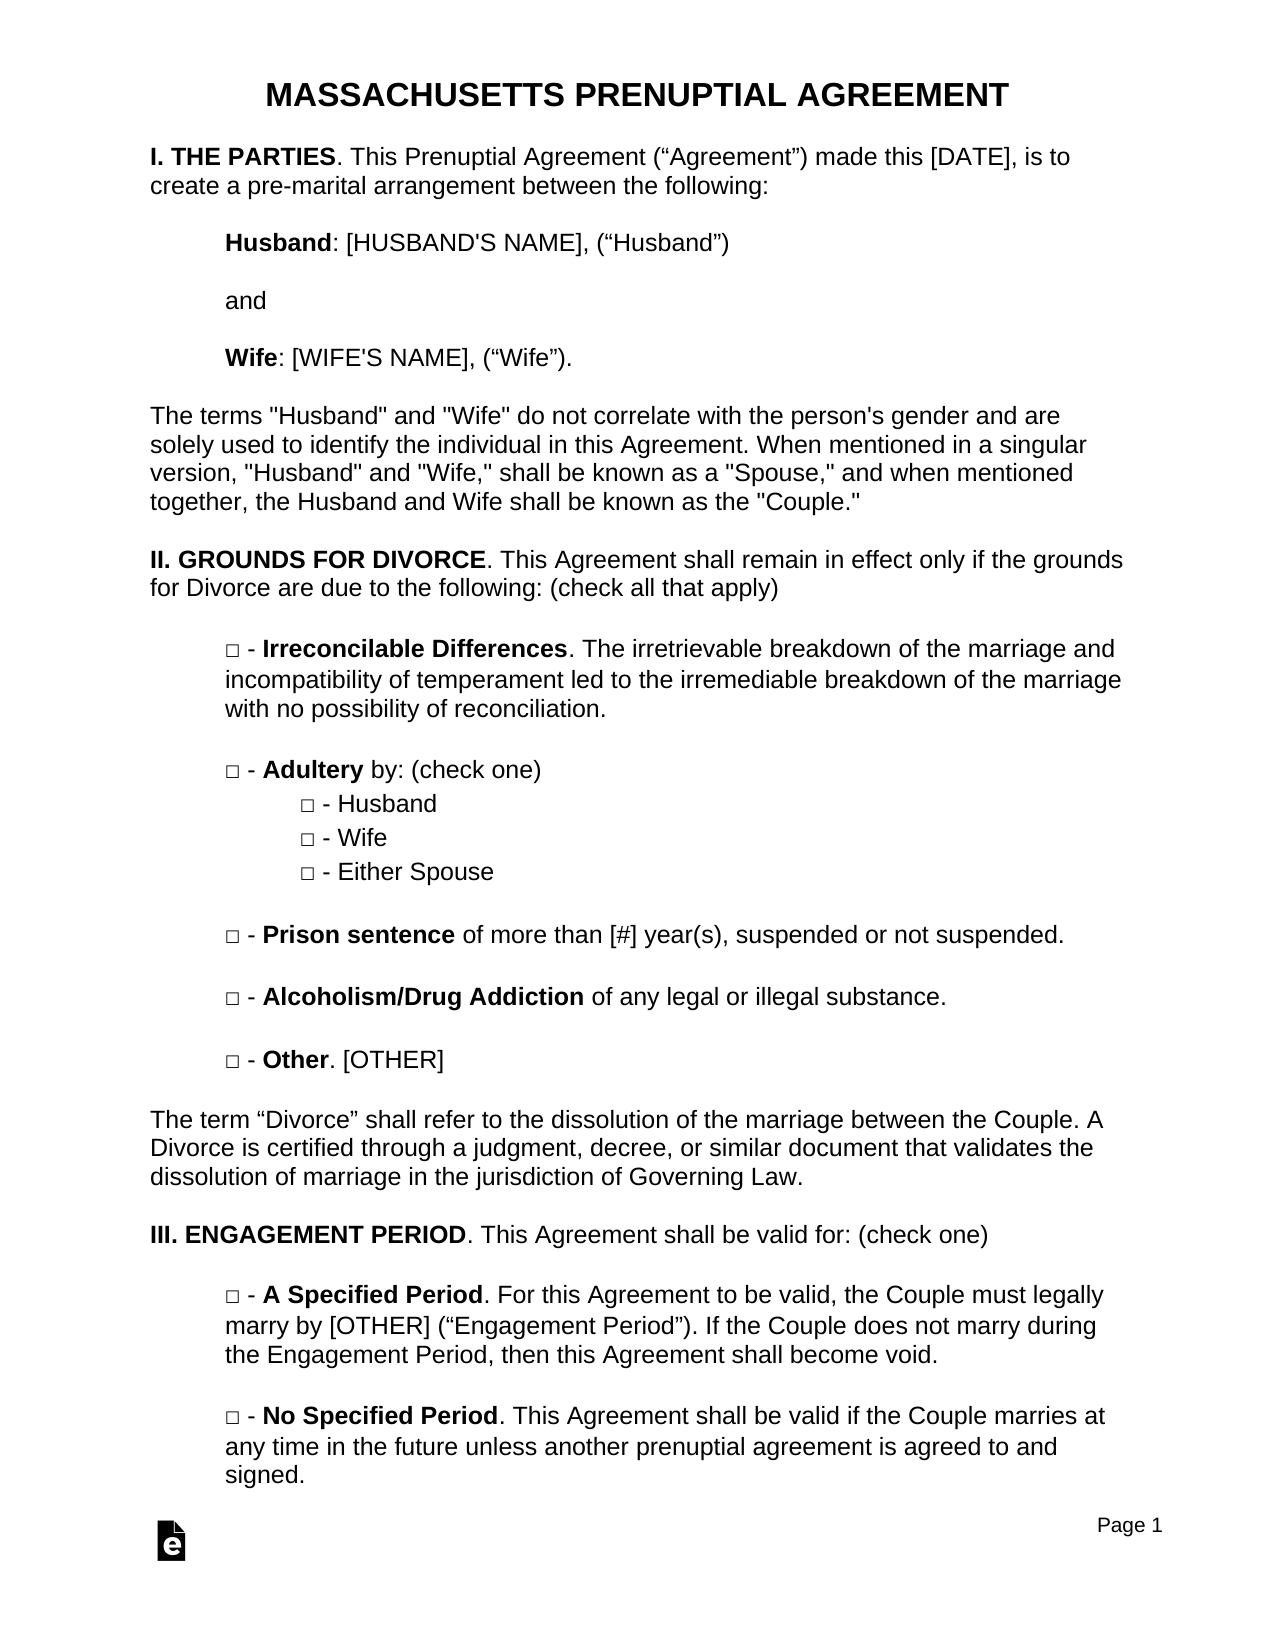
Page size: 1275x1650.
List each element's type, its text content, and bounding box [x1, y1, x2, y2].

text ☐ - Adultery by: (check one) [225, 751, 1125, 785]
text Wife: [WIFE'S NAME], (“Wife”). [225, 343, 1125, 372]
text ☐ - Husband [300, 785, 1125, 819]
text ☐ - Other. [OTHER] [225, 1042, 1125, 1076]
text The terms "Husband" and "Wife" do not correlate with the person's gender and are solely used to identify the individual in this Agreement. When mentioned in a singular version, "Husband" and "Wife," shall be known as a "Spouse," and when mentioned together, the Husband and Wife shall be known as the "Couple." [150, 401, 1125, 516]
text and [225, 286, 1125, 315]
text ☐ - Prison sentence of more than [#] year(s), suspended or not suspended. [225, 916, 1125, 950]
text II. GROUNDS FOR DIVORCE. This Agreement shall remain in effect only if the grounds for Divorce are due to the following: (check all that apply) [150, 545, 1125, 602]
text I. THE PARTIES. This Prenuptial Agreement (“Agreement”) made this [DATE], is to create a pre-marital arrangement between the following: [150, 142, 1125, 200]
text ☐ - A Specified Period. For this Agreement to be valid, the Couple must legally marry by [OTHER] (“Engagement Period”). If the Couple does not marry during the Engagement Period, then this Agreement shall become void. [225, 1277, 1125, 1369]
text ☐ - No Specified Period. This Agreement shall be valid if the Couple marries at any time in the future unless another prenuptial agreement is agreed to and signed. [225, 1397, 1125, 1489]
text Husband: [HUSBAND'S NAME], (“Husband”) [225, 228, 1125, 257]
text ☐ - Either Spouse [300, 853, 1125, 887]
text MASSACHUSETTS PRENUPTIAL AGREEMENT [150, 75, 1125, 113]
text ☐ - Wife [300, 819, 1125, 853]
text III. ENGAGEMENT PERIOD. This Agreement shall be valid for: (check one) [150, 1220, 1125, 1248]
text ☐ - Alcoholism/Drug Addiction of any legal or illegal substance. [225, 979, 1125, 1013]
text ☐ - Irreconcilable Differences. The irretrievable breakdown of the marriage and incompatibility of temperament led to the irremediable breakdown of the marriage with no possibility of reconciliation. [225, 631, 1125, 722]
text The term “Divorce” shall refer to the dissolution of the marriage between the Couple. A Divorce is certified through a judgment, decree, or similar document that validates the dissolution of marriage in the jurisdiction of Governing Law. [150, 1105, 1125, 1191]
